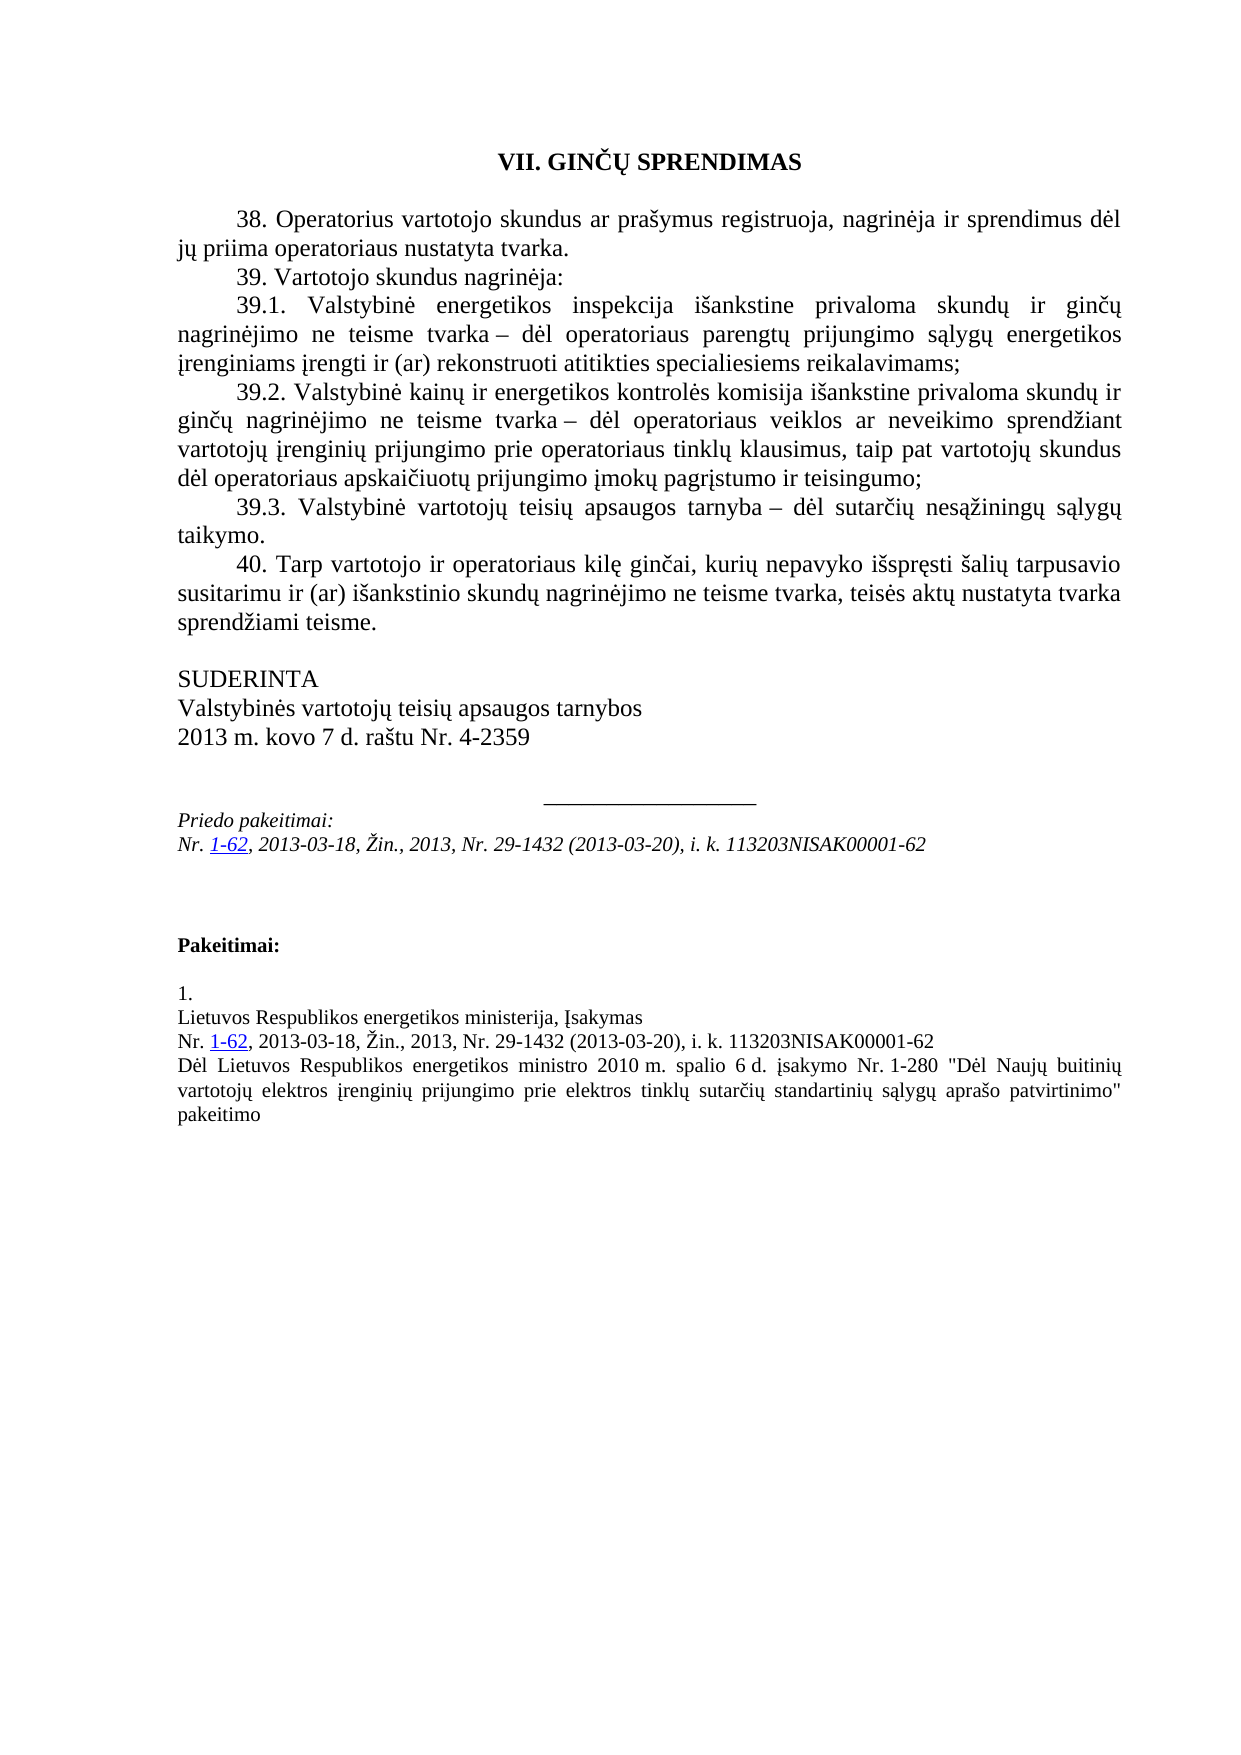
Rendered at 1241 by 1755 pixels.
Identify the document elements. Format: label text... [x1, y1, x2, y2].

text 39. Vartotojo skundus nagrinėja: [177, 262, 1122, 291]
text 40. Tarp vartotojo ir operatoriaus kilę ginčai, kurių nepavyko išspręsti šalių tarpusavio susitarimu ir (ar) išankstinio skundų nagrinėjimo ne teisme tvarka, teisės aktų nustatyta tvarka sprendžiami teisme. [177, 549, 1122, 636]
text 1. [177, 981, 1122, 1005]
text _________________ [177, 779, 1122, 808]
text Dėl Lietuvos Respublikos energetikos ministro 2010 m. spalio 6 d. įsakymo Nr. 1-280 "Dėl Naujų buitinių vartotojų elektros įrenginių prijungimo prie elektros tinklų sutarčių standartinių sąlygų aprašo patvirtinimo" pakeitimo [177, 1053, 1122, 1126]
text ViI. GINČŲ SPRENDIMAS [177, 147, 1122, 176]
text Valstybinės vartotojų teisių apsaugos tarnybos [177, 693, 1122, 722]
text 39.1. Valstybinė energetikos inspekcija išankstine privaloma skundų ir ginčų nagrinėjimo ne teisme tvarka – dėl operatoriaus parengtų prijungimo sąlygų energetikos įrenginiams įrengti ir (ar) rekonstruoti atitikties specialiesiems reikalavimams; [177, 291, 1122, 377]
text Nr. 1-62, 2013-03-18, Žin., 2013, Nr. 29-1432 (2013-03-20), i. k. 113203NISAK00001-62 [177, 832, 1122, 856]
text 39.2. Valstybinė kainų ir energetikos kontrolės komisija išankstine privaloma skundų ir ginčų nagrinėjimo ne teisme tvarka – dėl operatoriaus veiklos ar neveikimo sprendžiant vartotojų įrenginių prijungimo prie operatoriaus tinklų klausimus, taip pat vartotojų skundus dėl operatoriaus apskaičiuotų prijungimo įmokų pagrįstumo ir teisingumo; [177, 377, 1122, 492]
text 2013 m. kovo 7 d. raštu Nr. 4-2359 [177, 722, 1122, 751]
text SUDERINTA [177, 664, 1122, 693]
text 38. Operatorius vartotojo skundus ar prašymus registruoja, nagrinėja ir sprendimus dėl jų priima operatoriaus nustatyta tvarka. [177, 204, 1122, 262]
text Lietuvos Respublikos energetikos ministerija, Įsakymas [177, 1005, 1122, 1029]
text Priedo pakeitimai: [177, 808, 1122, 832]
text 39.3. Valstybinė vartotojų teisių apsaugos tarnyba – dėl sutarčių nesąžiningų sąlygų taikymo. [177, 492, 1122, 549]
text Pakeitimai: [177, 933, 1122, 957]
text Nr. 1-62, 2013-03-18, Žin., 2013, Nr. 29-1432 (2013-03-20), i. k. 113203NISAK00001-62 [177, 1029, 1122, 1053]
